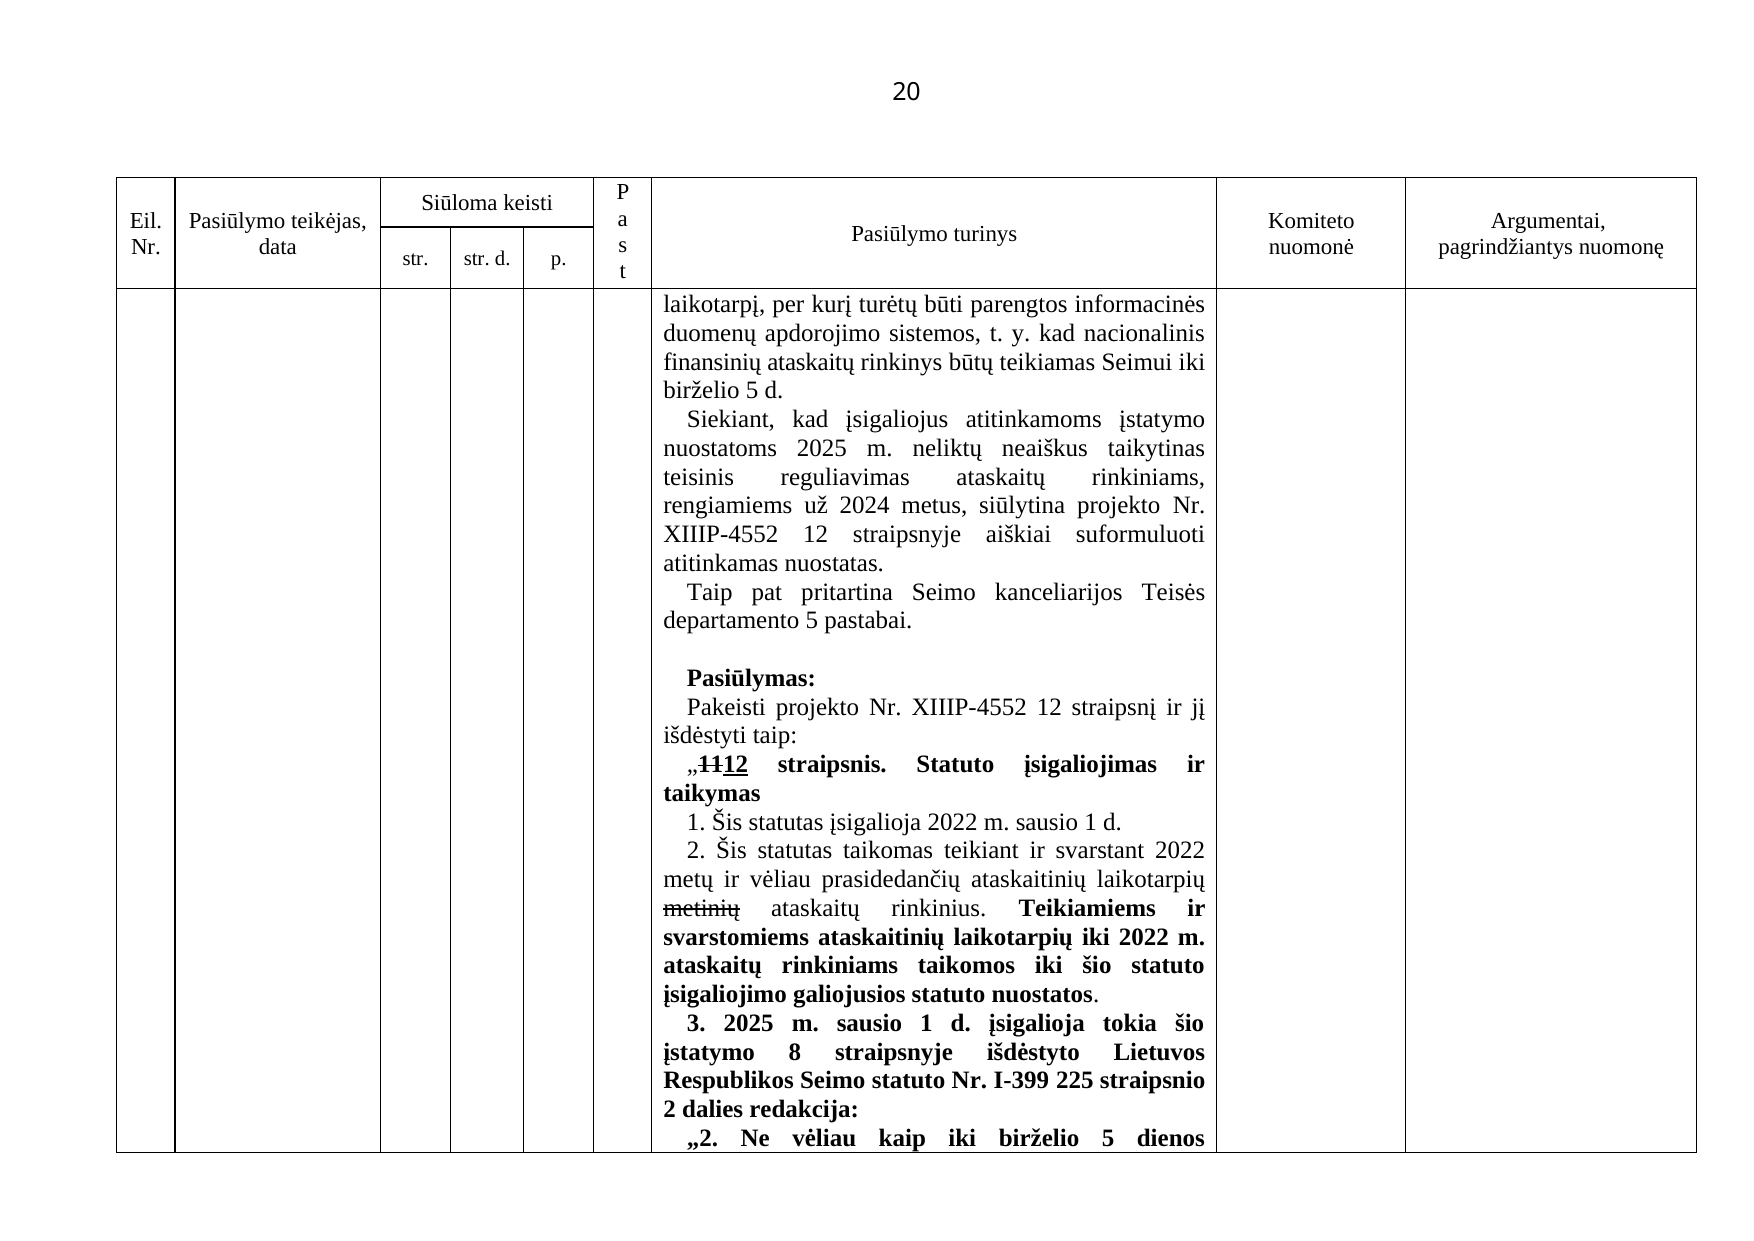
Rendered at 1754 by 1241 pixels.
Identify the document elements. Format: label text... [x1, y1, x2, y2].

table_header Eil. Nr. [117, 178, 174, 288]
table_header Pasiūlymo turinys [652, 178, 1216, 288]
table_cell p. [524, 228, 593, 288]
table_header Pastabos [594, 178, 651, 288]
table_cell [594, 289, 651, 1152]
table_cell [1217, 289, 1405, 1152]
table_cell [176, 289, 380, 1152]
table_header Pasiūlymo teikėjas, data [176, 178, 380, 288]
table_cell laikotarpį, per kurį turėtų būti parengtos informacinės duomenų apdorojimo sistemos, t. y. kad nacionalinis finansinių ataskaitų rinkinys būtų teikiamas Seimui iki birželio 5 d. Siekiant, kad įsigaliojus atitinkamoms įstatymo nuostatoms 2025 m. neliktų neaiškus taikytinas teisinis reguliavimas ataskaitų rinkiniams, rengiamiems už 2024 metus, siūlytina projekto Nr. XIIIP-4552 12 straipsnyje aiškiai suformuluoti atitinkamas nuostatas. Taip pat pritartina Seimo kanceliarijos Teisės departamento 5 pastabai. Pasiūlymas: Pakeisti projekto Nr. XIIIP-4552 12 straipsnį ir jį išdėstyti taip: „1112 straipsnis. Statuto įsigaliojimas ir taikymas 1. Šis statutas įsigalioja 2022 m. sausio 1 d. 2. Šis statutas taikomas teikiant ir svarstant 2022 metų ir vėliau prasidedančių ataskaitinių laikotarpių metinių ataskaitų rinkinius. Teikiamiems ir svarstomiems ataskaitinių laikotarpių iki 2022 m. ataskaitų rinkiniams taikomos iki šio statuto įsigaliojimo galiojusios statuto nuostatos. 3. 2025 m. sausio 1 d. įsigalioja tokia šio įstatymo 8 straipsnyje išdėstyto Lietuvos Respublikos Seimo statuto Nr. I-399 225 straipsnio 2 dalies redakcija: „2. Ne vėliau kaip iki birželio 5 dienos [652, 289, 1216, 1152]
table_cell [451, 289, 523, 1152]
table_header Siūloma keisti [381, 178, 593, 226]
table_cell str. [381, 228, 450, 288]
table_header Komiteto nuomonė [1217, 178, 1405, 288]
table_cell [381, 289, 450, 1152]
table_cell str. d. [451, 228, 523, 288]
table_cell [117, 289, 174, 1152]
table_cell [524, 289, 593, 1152]
table_header Argumentai, pagrindžiantys nuomonę [1406, 178, 1696, 288]
table_cell [1406, 289, 1696, 1152]
